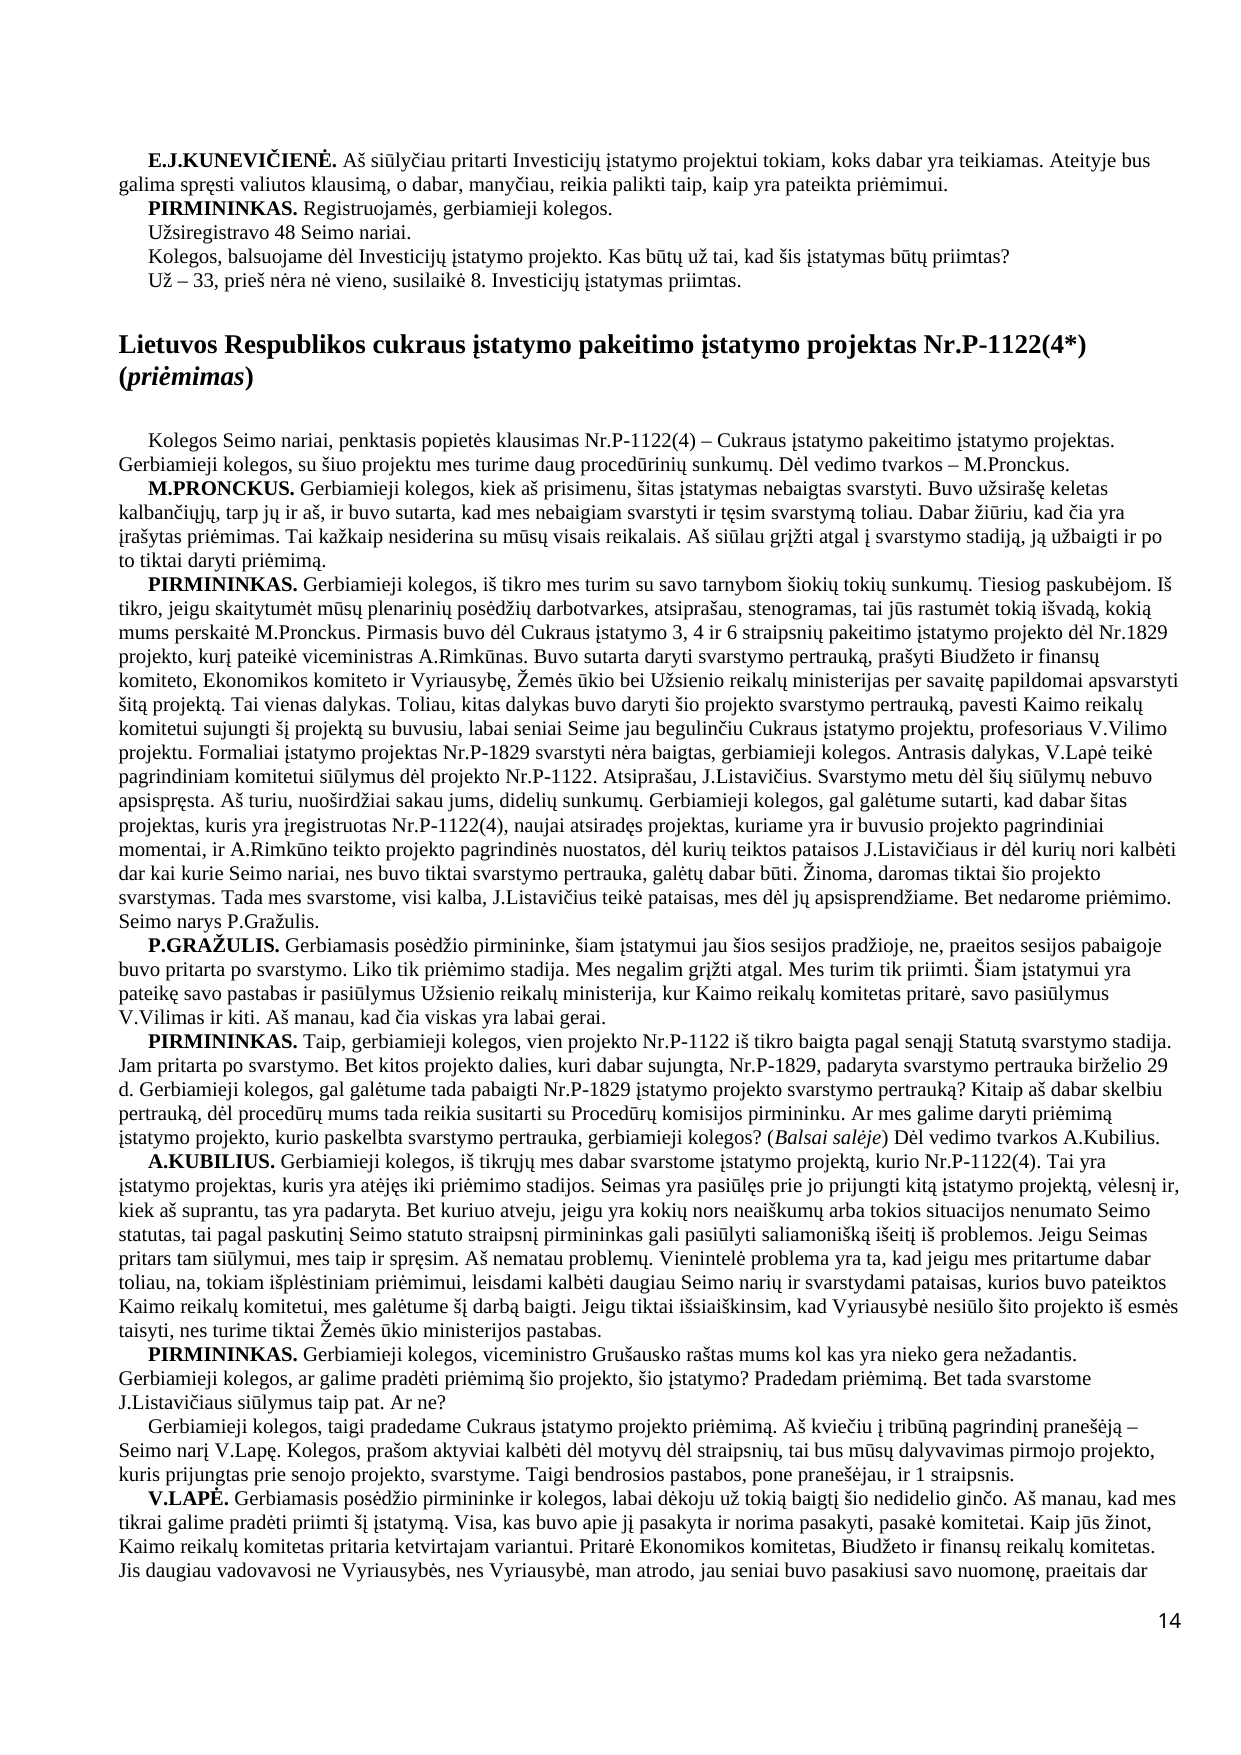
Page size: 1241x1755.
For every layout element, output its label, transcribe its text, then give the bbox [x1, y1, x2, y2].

text P.GRAŽULIS. Gerbiamasis posėdžio pirmininke, šiam įstatymui jau šios sesijos pradžioje, ne, praeitos sesijos pabaigoje buvo pritarta po svarstymo. Liko tik priėmimo stadija. Mes negalim grįžti atgal. Mes turim tik priimti. Šiam įstatymui yra pateikę savo pastabas ir pasiūlymus Užsienio reikalų ministerija, kur Kaimo reikalų komitetas pritarė, savo pasiūlymus V.Vilimas ir kiti. Aš manau, kad čia viskas yra labai gerai. [118, 933, 1181, 1029]
text Kolegos Seimo nariai, penktasis popietės klausimas Nr.P-1122(4) – Cukraus įstatymo pakeitimo įstatymo projektas. Gerbiamieji kolegos, su šiuo projektu mes turime daug procedūrinių sunkumų. Dėl vedimo tvarkos – M.Pronckus. [118, 427, 1181, 476]
text E.J.KUNEVIČIENĖ. Aš siūlyčiau pritarti Investicijų įstatymo projektui tokiam, koks dabar yra teikiamas. Ateityje bus galima spręsti valiutos klausimą, o dabar, manyčiau, reikia palikti taip, kaip yra pateikta priėmimui. [118, 148, 1181, 196]
text Lietuvos Respublikos cukraus įstatymo pakeitimo įstatymo projektas Nr.P-1122(4*) (priėmimas) [118, 329, 1181, 391]
text M.PRONCKUS. Gerbiamieji kolegos, kiek aš prisimenu, šitas įstatymas nebaigtas svarstyti. Buvo užsirašę keletas kalbančiųjų, tarp jų ir aš, ir buvo sutarta, kad mes nebaigiam svarstyti ir tęsim svarstymą toliau. Dabar žiūriu, kad čia yra įrašytas priėmimas. Tai kažkaip nesiderina su mūsų visais reikalais. Aš siūlau grįžti atgal į svarstymo stadiją, ją užbaigti ir po to tiktai daryti priėmimą. [118, 476, 1181, 572]
text Užsiregistravo 48 Seimo nariai. [118, 220, 1181, 244]
text PIRMININKAS. Taip, gerbiamieji kolegos, vien projekto Nr.P-1122 iš tikro baigta pagal senąjį Statutą svarstymo stadija. Jam pritarta po svarstymo. Bet kitos projekto dalies, kuri dabar sujungta, Nr.P-1829, padaryta svarstymo pertrauka birželio 29 d. Gerbiamieji kolegos, gal galėtume tada pabaigti Nr.P-1829 įstatymo projekto svarstymo pertrauką? Kitaip aš dabar skelbiu pertrauką, dėl procedūrų mums tada reikia susitarti su Procedūrų komisijos pirmininku. Ar mes galime daryti priėmimą įstatymo projekto, kurio paskelbta svarstymo pertrauka, gerbiamieji kolegos? (Balsai salėje) Dėl vedimo tvarkos A.Kubilius. [118, 1029, 1181, 1149]
text PIRMININKAS. Gerbiamieji kolegos, iš tikro mes turim su savo tarnybom šiokių tokių sunkumų. Tiesiog paskubėjom. Iš tikro, jeigu skaitytumėt mūsų plenarinių posėdžių darbotvarkes, atsiprašau, stenogramas, tai jūs rastumėt tokią išvadą, kokią mums perskaitė M.Pronckus. Pirmasis buvo dėl Cukraus įstatymo 3, 4 ir 6 straipsnių pakeitimo įstatymo projekto dėl Nr.1829 projekto, kurį pateikė viceministras A.Rimkūnas. Buvo sutarta daryti svarstymo pertrauką, prašyti Biudžeto ir finansų komiteto, Ekonomikos komiteto ir Vyriausybę, Žemės ūkio bei Užsienio reikalų ministerijas per savaitę papildomai apsvarstyti šitą projektą. Tai vienas dalykas. Toliau, kitas dalykas buvo daryti šio projekto svarstymo pertrauką, pavesti Kaimo reikalų komitetui sujungti šį projektą su buvusiu, labai seniai Seime jau begulinčiu Cukraus įstatymo projektu, profesoriaus V.Vilimo projektu. Formaliai įstatymo projektas Nr.P-1829 svarstyti nėra baigtas, gerbiamieji kolegos. Antrasis dalykas, V.Lapė teikė pagrindiniam komitetui siūlymus dėl projekto Nr.P-1122. Atsiprašau, J.Listavičius. Svarstymo metu dėl šių siūlymų nebuvo apsispręsta. Aš turiu, nuoširdžiai sakau jums, didelių sunkumų. Gerbiamieji kolegos, gal galėtume sutarti, kad dabar šitas projektas, kuris yra įregistruotas Nr.P-1122(4), naujai atsiradęs projektas, kuriame yra ir buvusio projekto pagrindiniai momentai, ir A.Rimkūno teikto projekto pagrindinės nuostatos, dėl kurių teiktos pataisos J.Listavičiaus ir dėl kurių nori kalbėti dar kai kurie Seimo nariai, nes buvo tiktai svarstymo pertrauka, galėtų dabar būti. Žinoma, daromas tiktai šio projekto svarstymas. Tada mes svarstome, visi kalba, J.Listavičius teikė pataisas, mes dėl jų apsisprendžiame. Bet nedarome priėmimo. Seimo narys P.Gražulis. [118, 572, 1181, 933]
text V.LAPĖ. Gerbiamasis posėdžio pirmininke ir kolegos, labai dėkoju už tokią baigtį šio nedidelio ginčo. Aš manau, kad mes tikrai galime pradėti priimti šį įstatymą. Visa, kas buvo apie jį pasakyta ir norima pasakyti, pasakė komitetai. Kaip jūs žinot, Kaimo reikalų komitetas pritaria ketvirtajam variantui. Pritarė Ekonomikos komitetas, Biudžeto ir finansų reikalų komitetas. Jis daugiau vadovavosi ne Vyriausybės, nes Vyriausybė, man atrodo, jau seniai buvo pasakiusi savo nuomonę, praeitais dar [118, 1486, 1181, 1582]
text PIRMININKAS. Registruojamės, gerbiamieji kolegos. [118, 196, 1181, 220]
text Kolegos, balsuojame dėl Investicijų įstatymo projekto. Kas būtų už tai, kad šis įstatymas būtų priimtas? [118, 244, 1181, 268]
text Už – 33, prieš nėra nė vieno, susilaikė 8. Investicijų įstatymas priimtas. [118, 268, 1181, 292]
text Gerbiamieji kolegos, taigi pradedame Cukraus įstatymo projekto priėmimą. Aš kviečiu į tribūną pagrindinį pranešėją – Seimo narį V.Lapę. Kolegos, prašom aktyviai kalbėti dėl motyvų dėl straipsnių, tai bus mūsų dalyvavimas pirmojo projekto, kuris prijungtas prie senojo projekto, svarstyme. Taigi bendrosios pastabos, pone pranešėjau, ir 1 straipsnis. [118, 1414, 1181, 1486]
text A.KUBILIUS. Gerbiamieji kolegos, iš tikrųjų mes dabar svarstome įstatymo projektą, kurio Nr.P-1122(4). Tai yra įstatymo projektas, kuris yra atėjęs iki priėmimo stadijos. Seimas yra pasiūlęs prie jo prijungti kitą įstatymo projektą, vėlesnį ir, kiek aš suprantu, tas yra padaryta. Bet kuriuo atveju, jeigu yra kokių nors neaiškumų arba tokios situacijos nenumato Seimo statutas, tai pagal paskutinį Seimo statuto straipsnį pirmininkas gali pasiūlyti saliamonišką išeitį iš problemos. Jeigu Seimas pritars tam siūlymui, mes taip ir spręsim. Aš nematau problemų. Vienintelė problema yra ta, kad jeigu mes pritartume dabar toliau, na, tokiam išplėstiniam priėmimui, leisdami kalbėti daugiau Seimo narių ir svarstydami pataisas, kurios buvo pateiktos Kaimo reikalų komitetui, mes galėtume šį darbą baigti. Jeigu tiktai išsiaiškinsim, kad Vyriausybė nesiūlo šito projekto iš esmės taisyti, nes turime tiktai Žemės ūkio ministerijos pastabas. [118, 1149, 1181, 1342]
text PIRMININKAS. Gerbiamieji kolegos, viceministro Grušausko raštas mums kol kas yra nieko gera nežadantis. Gerbiamieji kolegos, ar galime pradėti priėmimą šio projekto, šio įstatymo? Pradedam priėmimą. Bet tada svarstome J.Listavičiaus siūlymus taip pat. Ar ne? [118, 1342, 1181, 1414]
